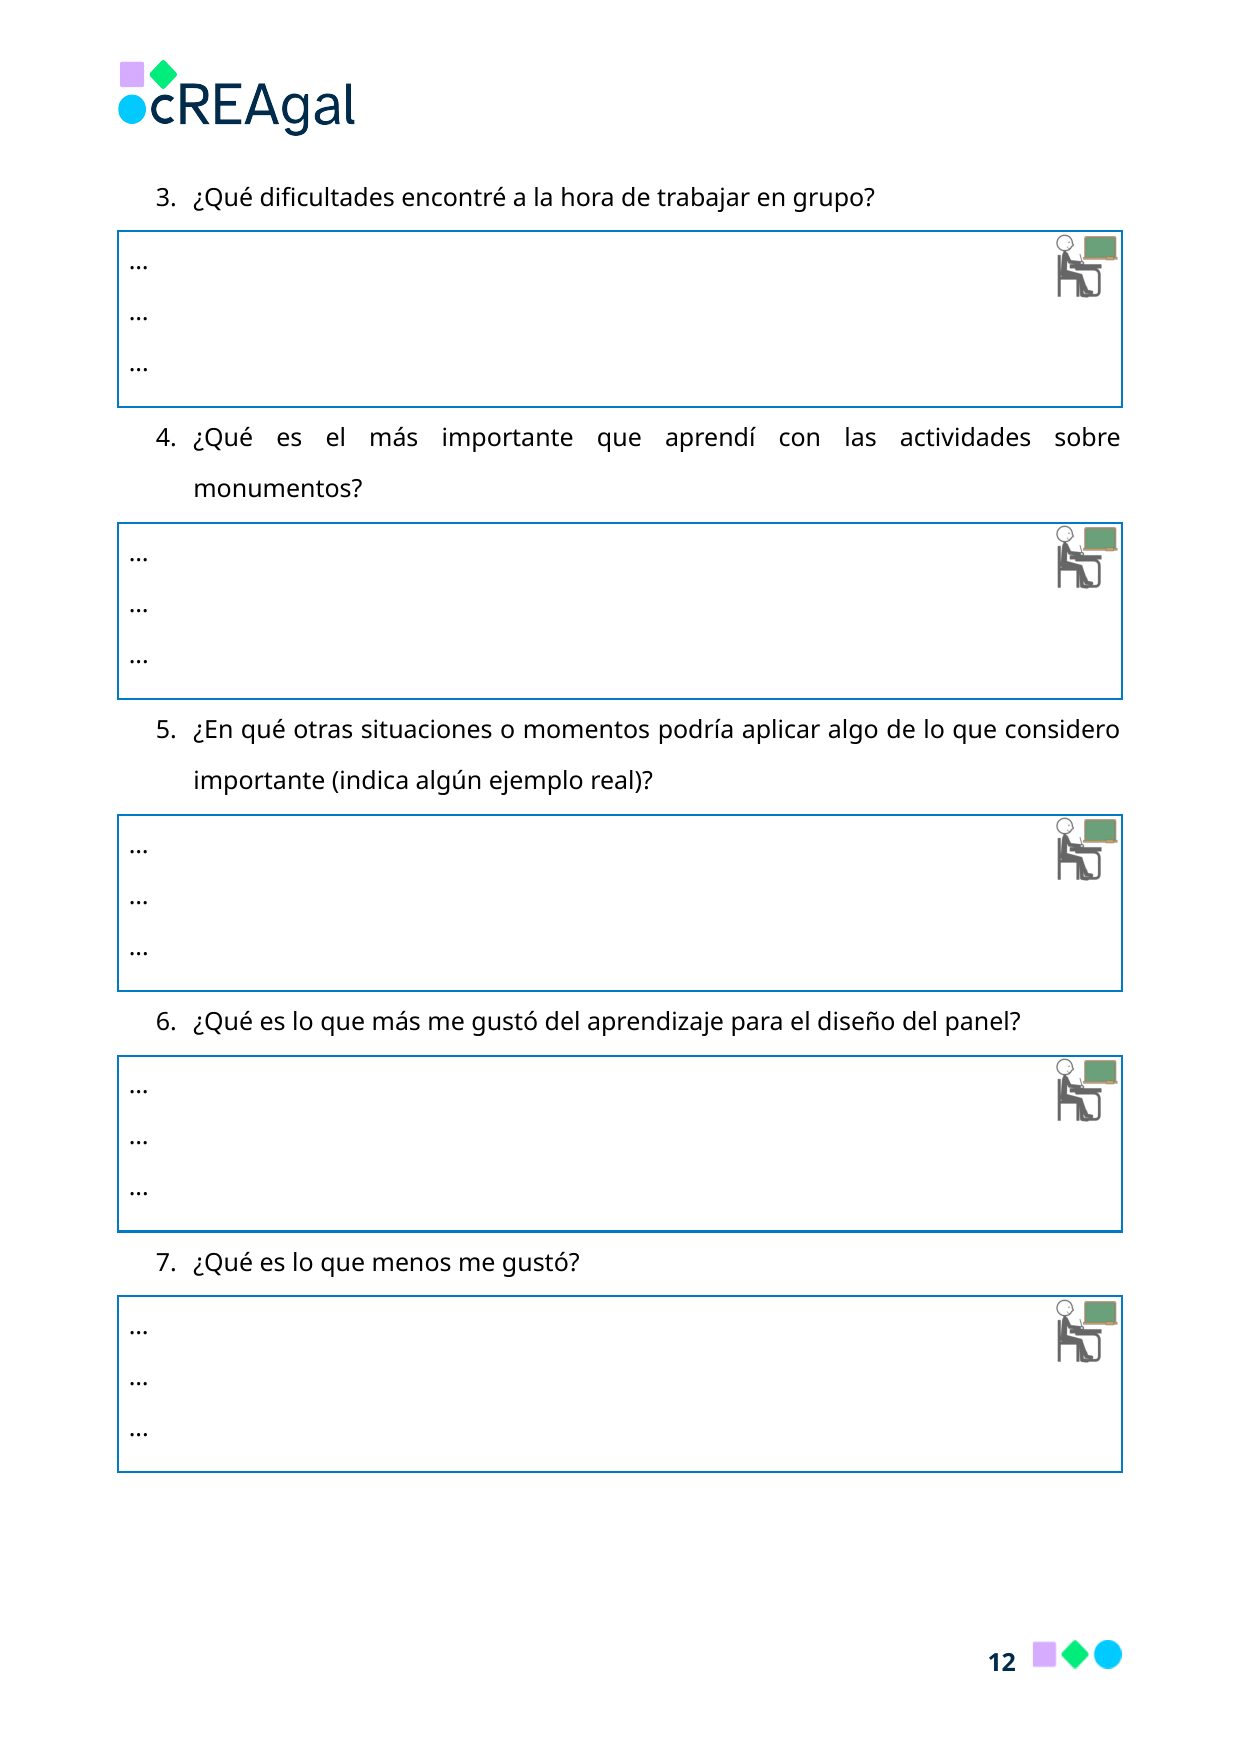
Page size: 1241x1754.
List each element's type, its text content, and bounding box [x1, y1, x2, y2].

table_header … … ... [119, 524, 1121, 698]
picture [1111, 1657, 1122, 1669]
picture [118, 60, 355, 136]
list ¿Qué dificultades encontré a la hora de trabajar en grupo? [156, 179, 1122, 213]
list ¿Qué es el más importante que aprendí con las actividades sobre monumentos? [156, 420, 1122, 505]
list ¿Qué es lo que menos me gustó? [156, 1244, 1122, 1278]
table_header … … ... [119, 1297, 1121, 1471]
list ¿Qué es lo que más me gustó del aprendizaje para el diseño del panel? [156, 1003, 1122, 1037]
picture [1032, 1640, 1105, 1669]
table_header … … ... [119, 232, 1121, 406]
table_header … … ... [119, 1057, 1121, 1230]
table_header … … ... [119, 816, 1121, 989]
picture [1112, 1640, 1122, 1651]
list ¿En qué otras situaciones o momentos podría aplicar algo de lo que considero importante (indica algún ejemplo real)? [156, 712, 1122, 797]
